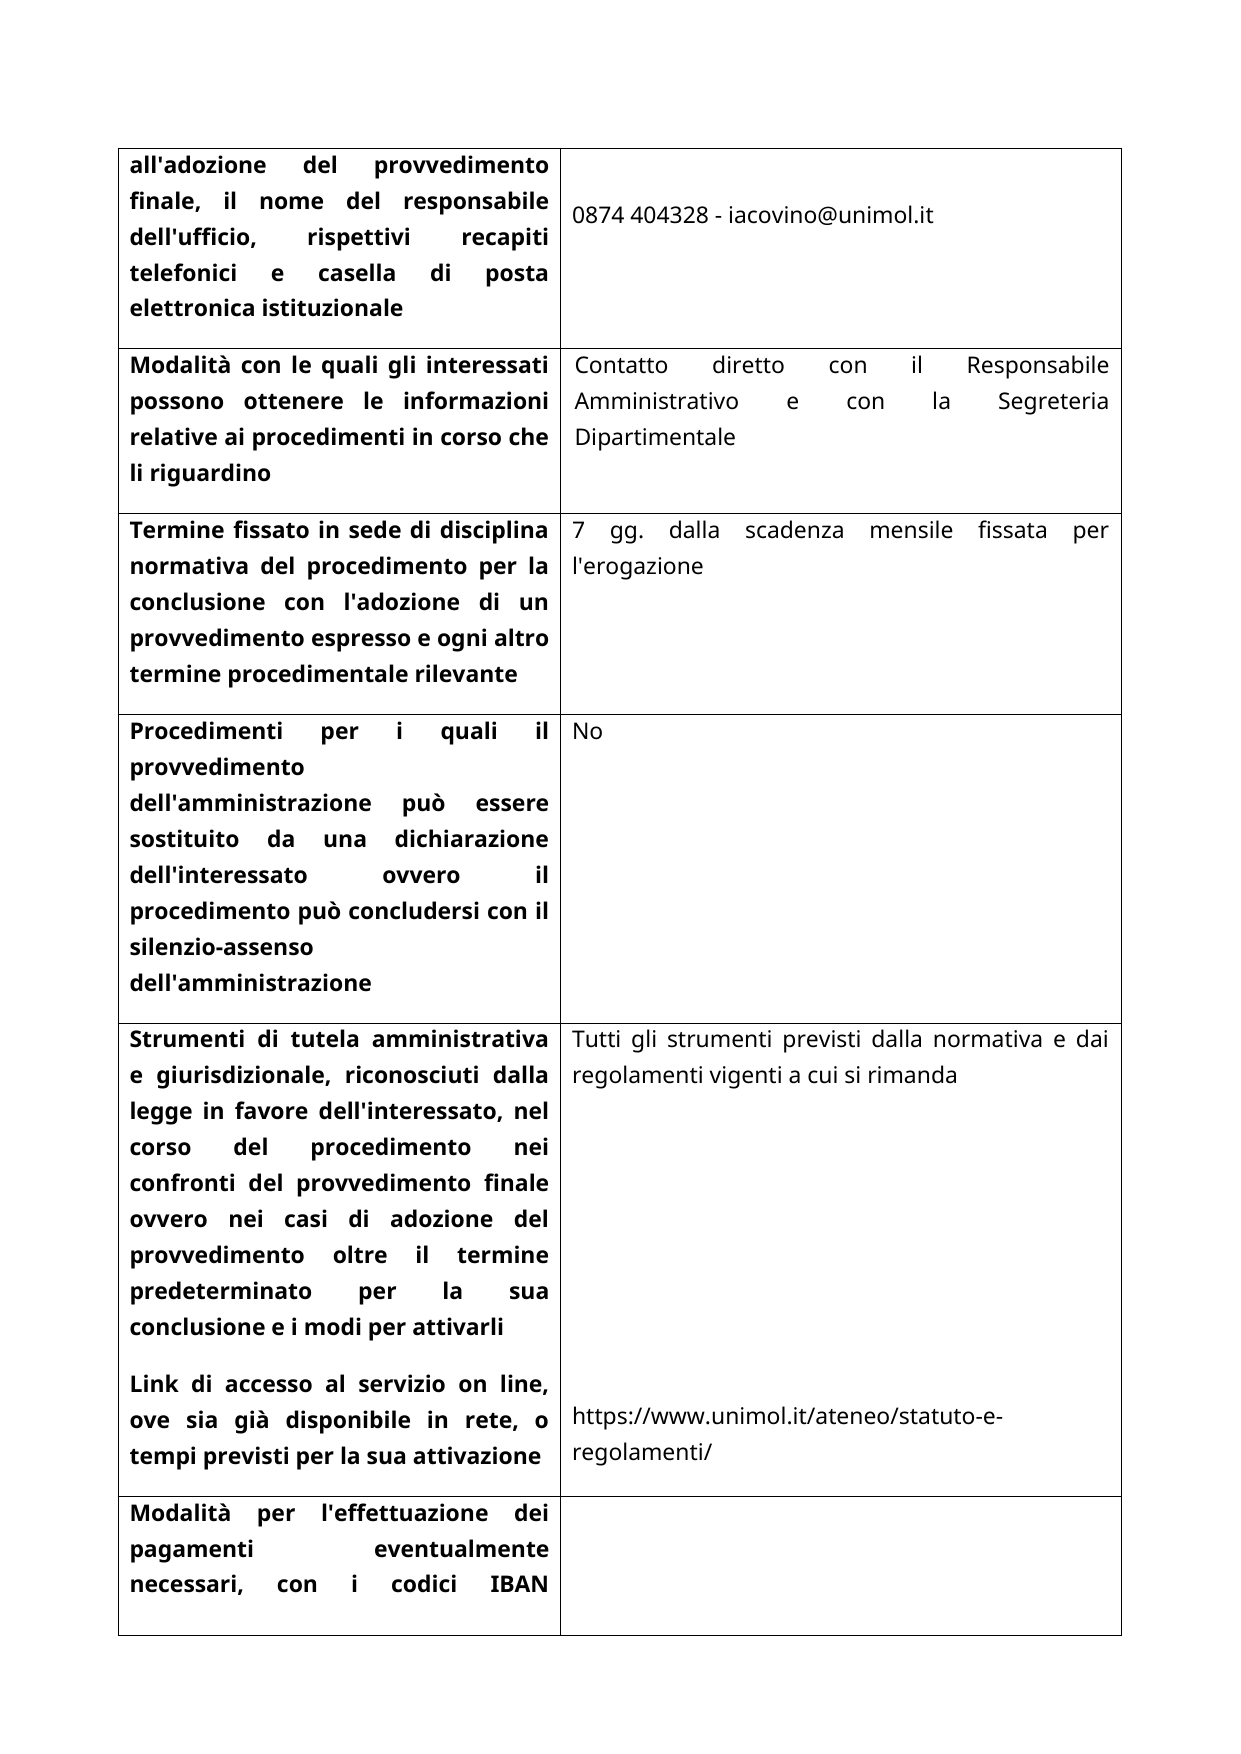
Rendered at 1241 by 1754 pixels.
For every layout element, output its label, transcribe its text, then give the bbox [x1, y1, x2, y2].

table_cell all'adozione del provvedimento finale, il nome del responsabile dell'ufficio, rispettivi recapiti telefonici e casella di posta elettronica istituzionale [119, 149, 560, 348]
table_cell 0874 404328 - iacovino@unimol.it [561, 149, 1121, 348]
table_cell Procedimenti per i quali il provvedimento dell'amministrazione può essere sostituito da una dichiarazione dell'interessato ovvero il procedimento può concludersi con il silenzio-assenso dell'amministrazione [119, 715, 560, 1022]
table_cell Contatto diretto con il Responsabile Amministrativo e con la Segreteria Dipartimentale [561, 349, 1121, 513]
table_cell Termine fissato in sede di disciplina normativa del procedimento per la conclusione con l'adozione di un provvedimento espresso e ogni altro termine procedimentale rilevante [119, 514, 560, 714]
table_cell No [561, 715, 1121, 1022]
table_cell 7 gg. dalla scadenza mensile fissata per l'erogazione [561, 514, 1121, 714]
table_cell Modalità per l'effettuazione dei pagamenti eventualmente necessari, con i codici IBAN [119, 1497, 560, 1635]
table_cell Strumenti di tutela amministrativa e giurisdizionale, riconosciuti dalla legge in favore dell'interessato, nel corso del procedimento nei confronti del provvedimento finale ovvero nei casi di adozione del provvedimento oltre il termine predeterminato per la sua conclusione e i modi per attivarli Link di accesso al servizio on line, ove sia già disponibile in rete, o tempi previsti per la sua attivazione [119, 1024, 560, 1496]
table_cell Tutti gli strumenti previsti dalla normativa e dai regolamenti vigenti a cui si rimanda https://www.unimol.it/ateneo/statuto-e-regolamenti/ [561, 1024, 1121, 1496]
table_cell [561, 1497, 1121, 1635]
table_cell Modalità con le quali gli interessati possono ottenere le informazioni relative ai procedimenti in corso che li riguardino [119, 349, 560, 513]
